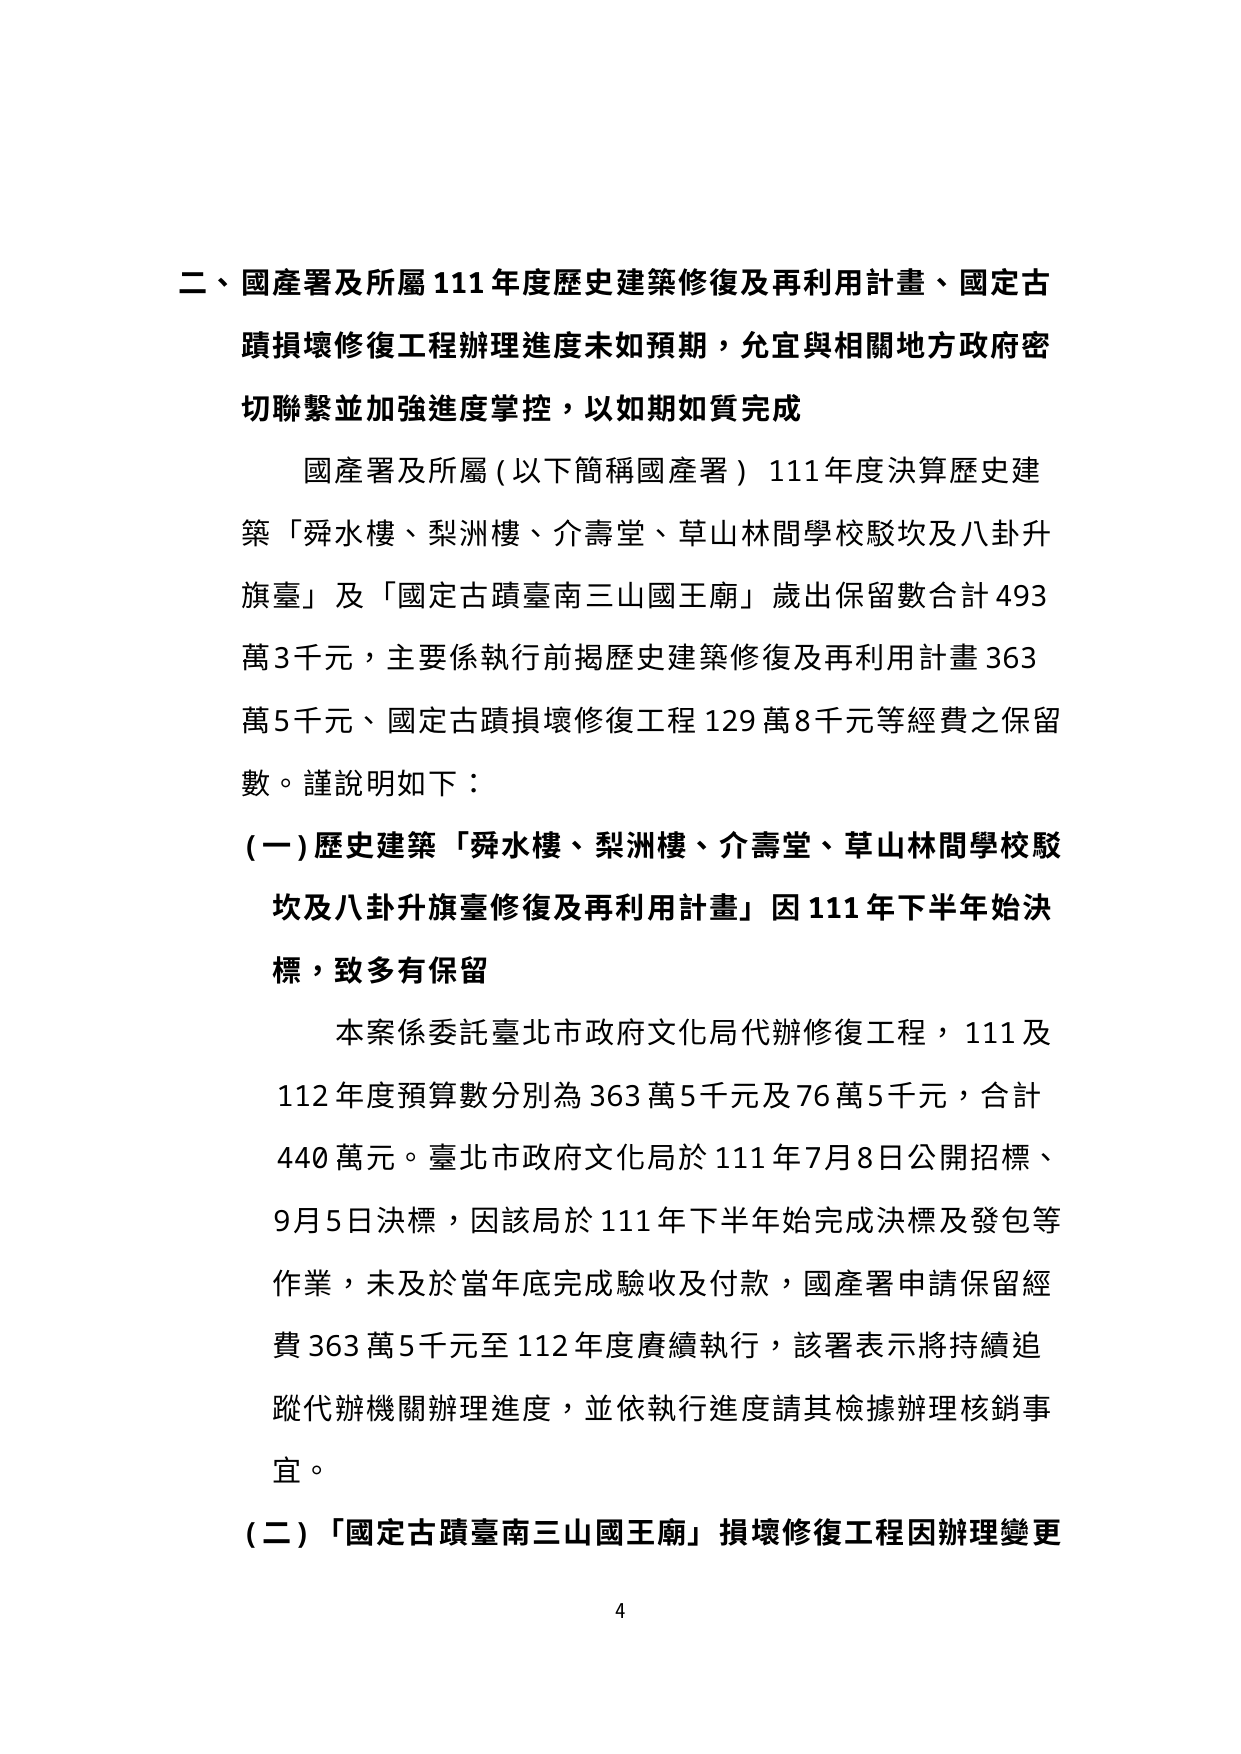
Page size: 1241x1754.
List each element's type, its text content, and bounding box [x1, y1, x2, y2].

text (二)「國定古蹟臺南三山國王廟」損壞修復工程因辦理變更 [236, 1490, 1063, 1552]
text 本案係委託臺北市政府文化局代辦修復工程，111及112年度預算數分別為363萬5千元及76萬5千元，合計440萬元。臺北市政府文化局於111年7月8日公開招標、9月5日決標，因該局於111年下半年始完成決標及發包等作業，未及於當年底完成驗收及付款，國產署申請保留經費363萬5千元至112年度賡續執行，該署表示將持續追蹤代辦機關辦理進度，並依執行進度請其檢據辦理核銷事宜。 [266, 990, 1063, 1490]
text (一)歷史建築「舜水樓、梨洲樓、介壽堂、草山林間學校駁坎及八卦升旗臺修復及再利用計畫」因111年下半年始決標，致多有保留 [236, 802, 1063, 990]
text 二、國產署及所屬111年度歷史建築修復及再利用計畫、國定古蹟損壞修復工程辦理進度未如預期，允宜與相關地方政府密切聯繫並加強進度掌控，以如期如質完成 [177, 240, 1063, 427]
text 國產署及所屬(以下簡稱國產署) 111年度決算歷史建築「舜水樓、梨洲樓、介壽堂、草山林間學校駁坎及八卦升旗臺」及「國定古蹟臺南三山國王廟」歲出保留數合計493萬3千元，主要係執行前揭歷史建築修復及再利用計畫363萬5千元、國定古蹟損壞修復工程129萬8千元等經費之保留數。謹說明如下： [236, 427, 1063, 802]
